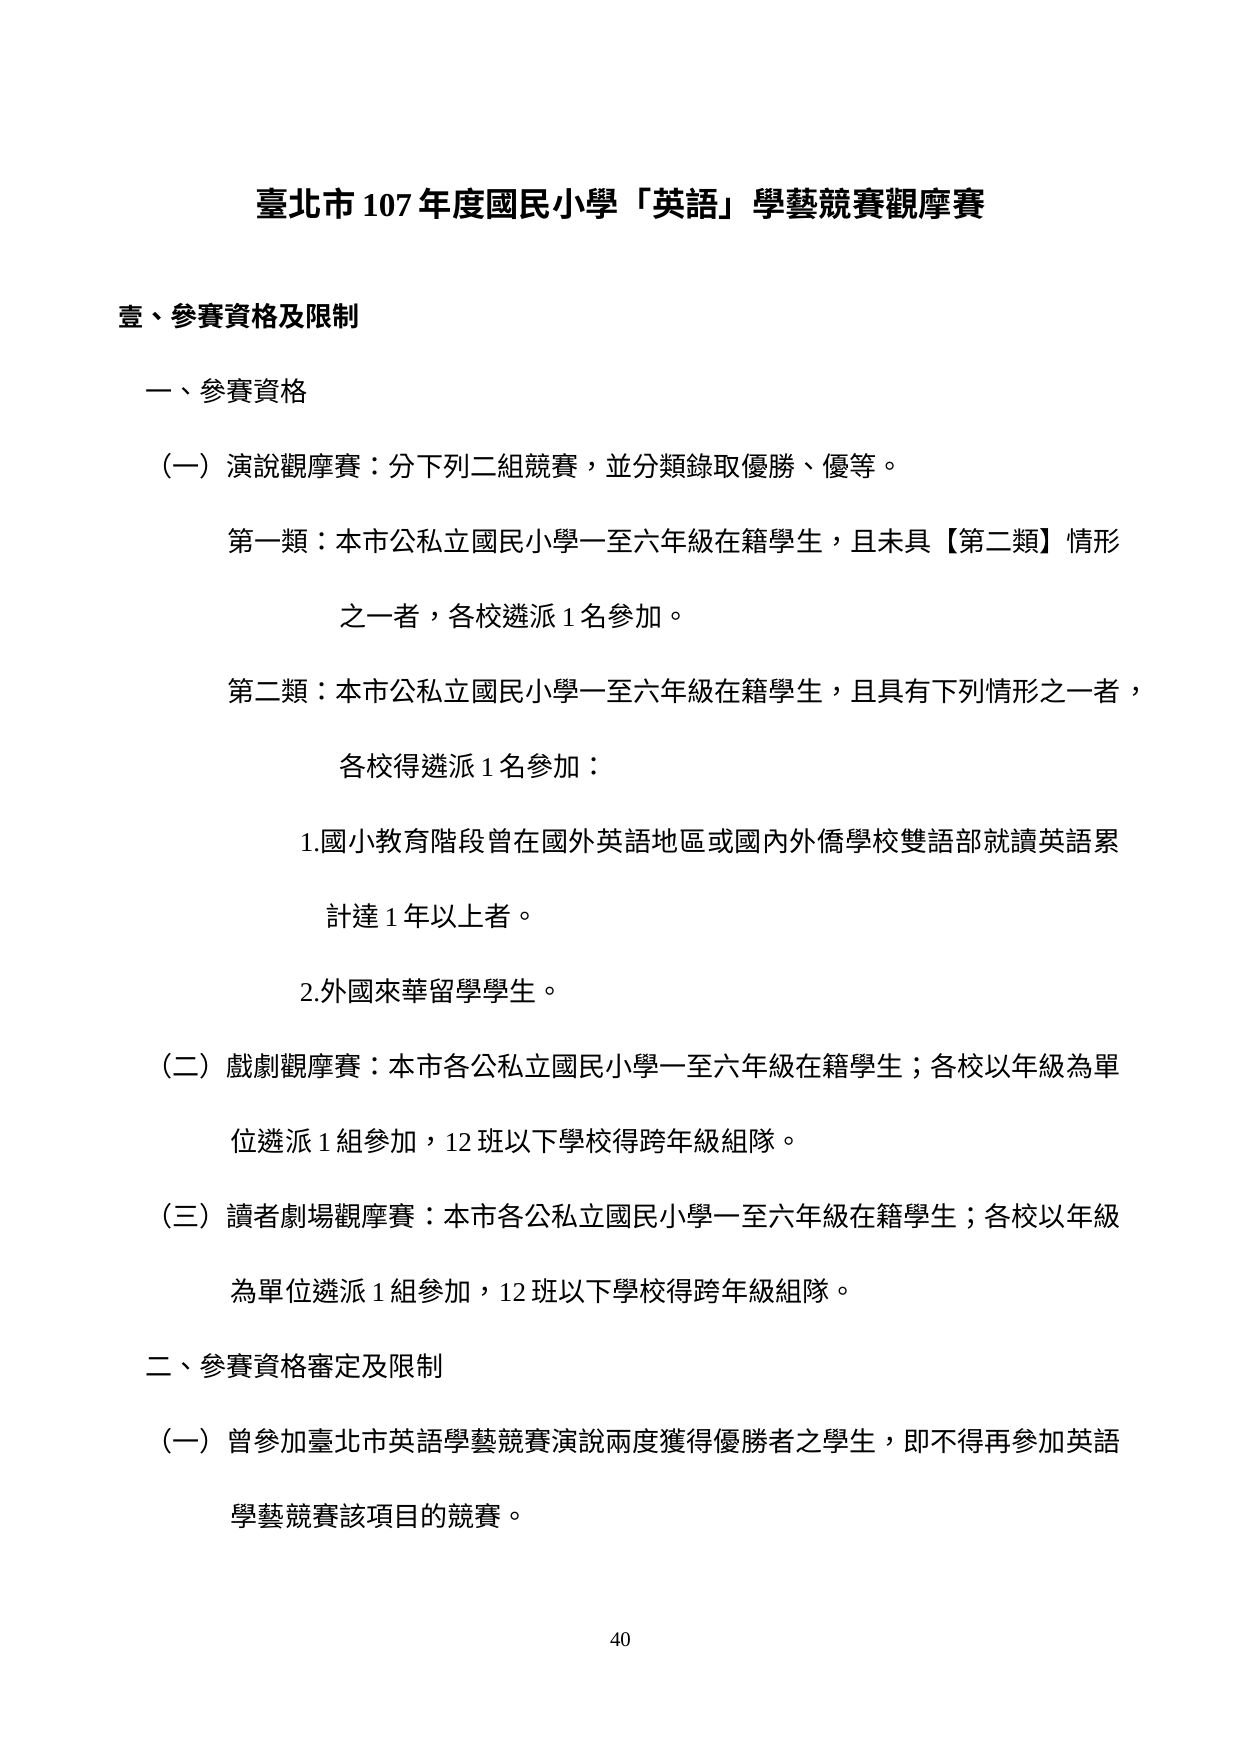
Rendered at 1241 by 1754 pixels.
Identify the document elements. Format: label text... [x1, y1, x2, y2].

text （三）讀者劇場觀摩賽：本市各公私立國民小學一至六年級在籍學生；各校以年級為單位遴派1組參加，12班以下學校得跨年級組隊。 [145, 1177, 1122, 1327]
text 一、參賽資格 [145, 352, 1122, 427]
text 2.外國來華留學學生。 [299, 952, 1122, 1027]
text （一）演說觀摩賽：分下列二組競賽，並分類錄取優勝、優等。 [145, 427, 1122, 502]
text 第二類：本市公私立國民小學一至六年級在籍學生，且具有下列情形之一者，各校得遴派1名參加： [227, 652, 1122, 802]
text （一）曾參加臺北市英語學藝競賽演說兩度獲得優勝者之學生，即不得再參加英語學藝競賽該項目的競賽。 [145, 1402, 1122, 1552]
text 臺北市107年度國民小學「英語」學藝競賽觀摩賽 [118, 164, 1122, 239]
text 壹、參賽資格及限制 [118, 277, 1122, 352]
text 第一類：本市公私立國民小學一至六年級在籍學生，且未具【第二類】情形之一者，各校遴派1名參加。 [227, 502, 1122, 652]
text 二、參賽資格審定及限制 [145, 1327, 1122, 1402]
text （二）戲劇觀摩賽：本市各公私立國民小學一至六年級在籍學生；各校以年級為單位遴派1組參加，12班以下學校得跨年級組隊。 [145, 1027, 1122, 1177]
text 1.國小教育階段曾在國外英語地區或國內外僑學校雙語部就讀英語累計達1年以上者。 [299, 802, 1122, 952]
